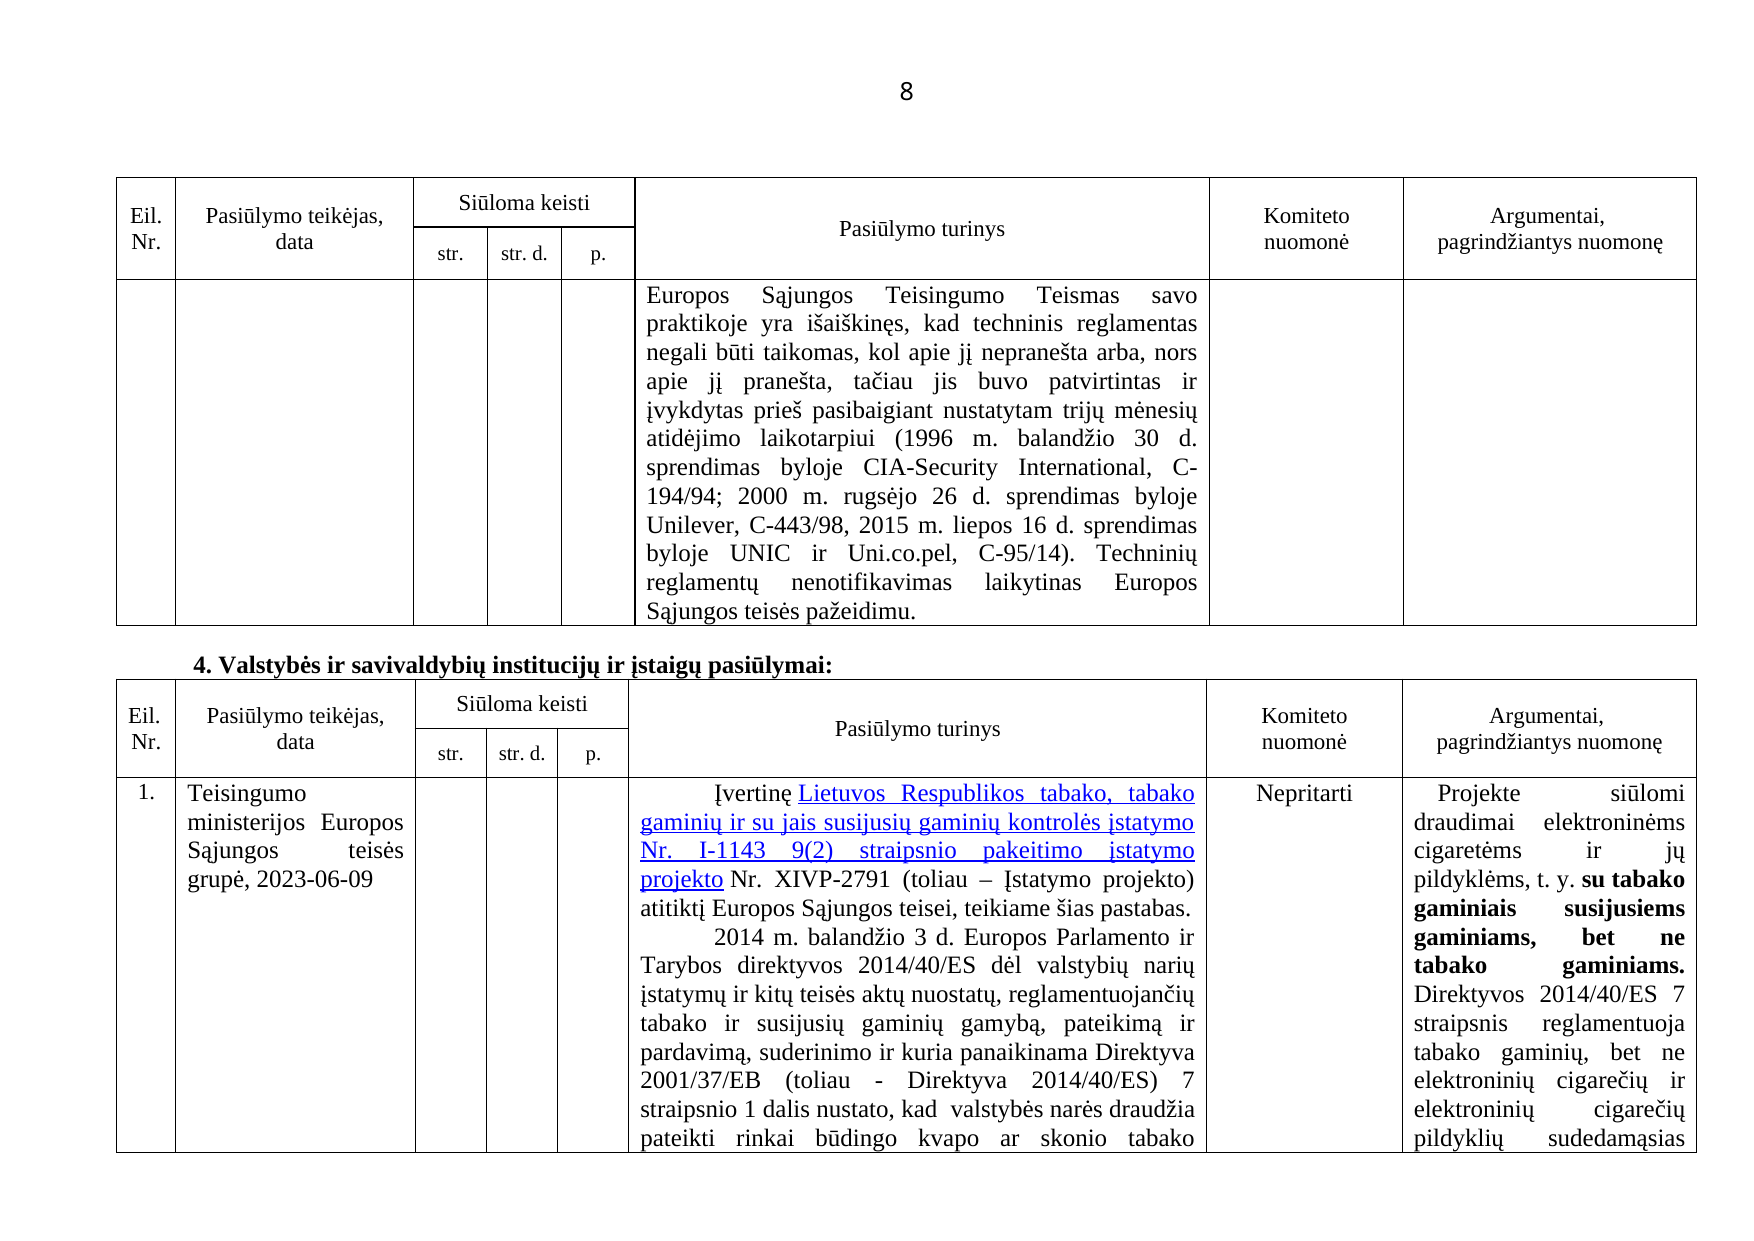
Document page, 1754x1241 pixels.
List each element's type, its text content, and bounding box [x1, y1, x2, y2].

table_header Pasiūlymo turinys [629, 680, 1206, 777]
table_cell 1. [117, 778, 175, 1152]
table_cell [488, 280, 561, 625]
table_cell [562, 280, 634, 625]
table_header Komiteto nuomonė [1210, 178, 1403, 279]
table_cell [117, 280, 175, 625]
table_header Pasiūlymo teikėjas, data [176, 680, 415, 777]
table_cell str. d. [487, 729, 557, 777]
table_header Pasiūlymo teikėjas, data [176, 178, 413, 279]
table_cell Nepritarti [1207, 778, 1402, 1152]
subtitle 4. Valstybės ir savivaldybių institucijų ir įstaigų pasiūlymai: [118, 650, 1695, 678]
table_header Argumentai, pagrindžiantys nuomonę [1404, 178, 1696, 279]
table_header Siūloma keisti [414, 178, 634, 226]
table_cell [1404, 280, 1696, 625]
table_cell str. d. [488, 228, 561, 279]
table_cell Teisingumo ministerijos Europos Sąjungos teisės grupė, 2023-06-09 [176, 778, 415, 1152]
table_cell str. [416, 729, 486, 777]
table_header Siūloma keisti [416, 680, 628, 728]
table_cell [416, 778, 486, 1152]
table_cell str. [414, 228, 487, 279]
table_cell [487, 778, 557, 1152]
table_cell [558, 778, 628, 1152]
table_cell p. [562, 228, 634, 279]
table_header Eil. Nr. [117, 178, 175, 279]
table_header Argumentai, pagrindžiantys nuomonę [1403, 680, 1696, 777]
table_header Komiteto nuomonė [1207, 680, 1402, 777]
table_header Eil. Nr. [117, 680, 175, 777]
table_cell [1210, 280, 1403, 625]
table_cell [414, 280, 487, 625]
table_cell Europos Sąjungos Teisingumo Teismas savo praktikoje yra išaiškinęs, kad techninis reglamentas negali būti taikomas, kol apie jį nepranešta arba, nors apie jį pranešta, tačiau jis buvo patvirtintas ir įvykdytas prieš pasibaigiant nustatytam trijų mėnesių atidėjimo laikotarpiui (1996 m. balandžio 30 d. sprendimas byloje CIA-Security International, C-194/94; 2000 m. rugsėjo 26 d. sprendimas byloje Unilever, C-443/98, 2015 m. liepos 16 d. sprendimas byloje UNIC ir Uni.co.pel, C-95/14). Techninių reglamentų nenotifikavimas laikytinas Europos Sąjungos teisės pažeidimu. [636, 280, 1209, 625]
table_cell p. [558, 729, 628, 777]
table_header Pasiūlymo turinys [636, 178, 1209, 279]
table_cell Projekte siūlomi draudimai elektroninėms cigaretėms ir jų pildyklėms, t. y. su tabako gaminiais susijusiems gaminiams, bet ne tabako gaminiams. Direktyvos 2014/40/ES 7 straipsnis reglamentuoja tabako gaminių, bet ne elektroninių cigarečių ir elektroninių cigarečių pildyklių sudedamąsias [1403, 778, 1696, 1152]
table_cell [176, 280, 413, 625]
